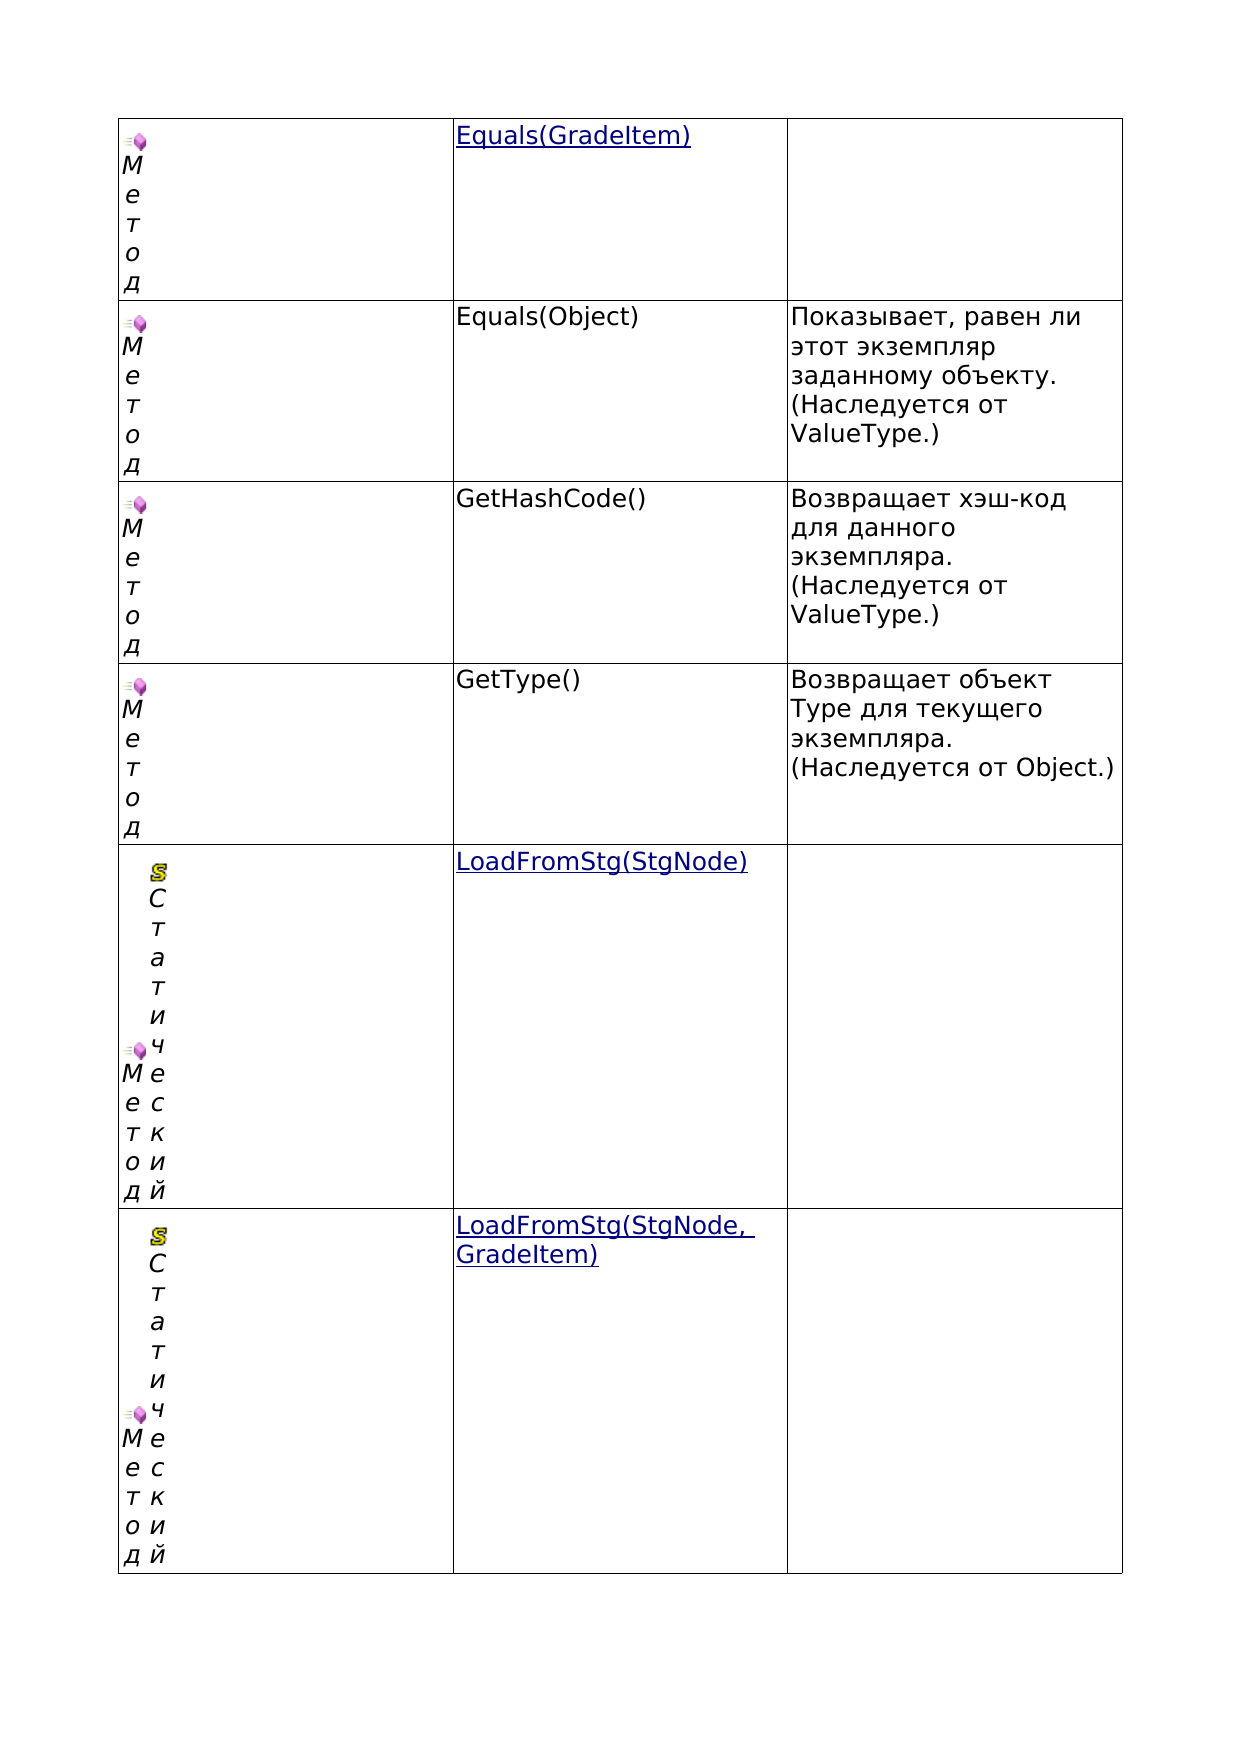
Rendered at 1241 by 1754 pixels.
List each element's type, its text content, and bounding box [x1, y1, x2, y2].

table_cell [119, 664, 453, 844]
table_cell [119, 119, 453, 299]
table_cell GetType() [454, 664, 787, 844]
table_cell LoadFromStg(StgNode, GradeItem) [454, 1209, 787, 1572]
picture [121, 133, 147, 151]
table_cell [119, 845, 453, 1208]
table_cell Возвращает хэш-код для данного экземпляра. (Наследуется от ValueType.) [788, 482, 1122, 662]
picture [121, 678, 147, 696]
picture [121, 496, 147, 514]
table_cell LoadFromStg(StgNode) [454, 845, 787, 1208]
picture [121, 315, 147, 333]
table_cell [788, 119, 1122, 299]
table_cell [788, 1209, 1122, 1572]
table_cell GetHashCode() [454, 482, 787, 662]
picture [121, 1042, 146, 1060]
table_cell [788, 845, 1122, 1208]
table_cell [119, 301, 453, 481]
table_cell [119, 482, 453, 662]
table_cell [119, 1209, 453, 1572]
table_cell Показывает, равен ли этот экземпляр заданному объекту. (Наследуется от ValueType.) [788, 301, 1122, 481]
picture [121, 1406, 146, 1424]
picture [146, 859, 172, 885]
picture [146, 1223, 172, 1249]
table_cell Возвращает объект Type для текущего экземпляра. (Наследуется от Object.) [788, 664, 1122, 844]
table_cell Equals(Object) [454, 301, 787, 481]
table_cell Equals(GradeItem) [454, 119, 787, 299]
